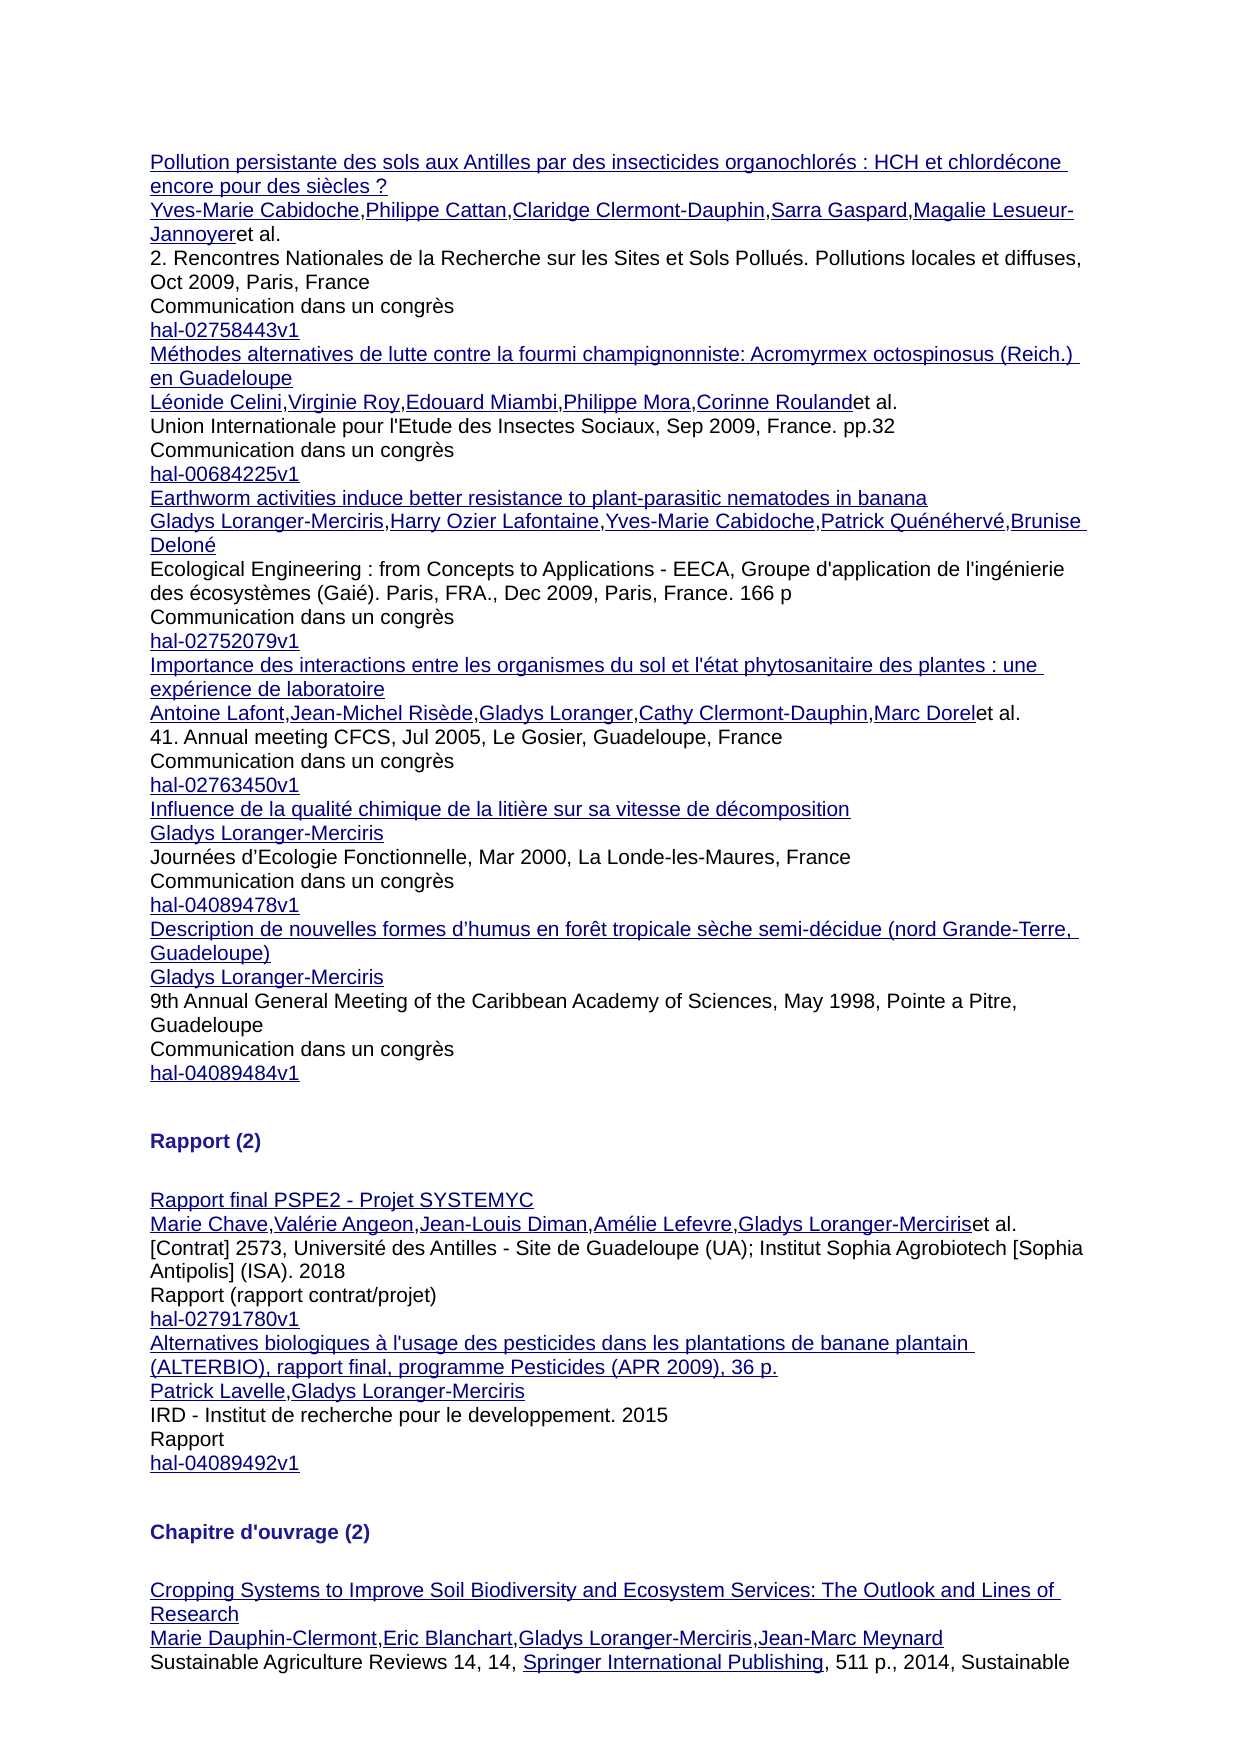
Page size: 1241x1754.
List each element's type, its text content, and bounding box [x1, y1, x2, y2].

subtitle Chapitre d'ouvrage (2) [150, 1520, 1090, 1544]
table_cell Pollution persistante des sols aux Antilles par des insecticides organochlorés : HCH et chlordécone encore pour des siècles ? Yves-Marie Cabidoche,Philippe Cattan,Claridge Clermont-Dauphin,Sarra Gaspard,Magalie Lesueur-Jannoyeret al. 2. Rencontres Nationales de la Recherche sur les Sites et Sols Pollués. Pollutions locales et diffuses, Oct 2009, Paris, France Communication dans un congrès hal-02758443v1 [150, 150, 1090, 342]
table_cell Importance des interactions entre les organismes du sol et l'état phytosanitaire des plantes : une expérience de laboratoire Antoine Lafont,Jean-Michel Risède,Gladys Loranger,Cathy Clermont-Dauphin,Marc Dorelet al. 41. Annual meeting CFCS, Jul 2005, Le Gosier, Guadeloupe, France Communication dans un congrès hal-02763450v1 [150, 653, 1090, 797]
table_header Cropping Systems to Improve Soil Biodiversity and Ecosystem Services: The Outlook and Lines of Research Marie Dauphin-Clermont,Eric Blanchart,Gladys Loranger-Merciris,Jean-Marc Meynard Sustainable Agriculture Reviews 14, 14, Springer International Publishing, 511 p., 2014, Sustainable [150, 1578, 1090, 1674]
table_cell Alternatives biologiques à l'usage des pesticides dans les plantations de banane plantain (ALTERBIO), rapport final, programme Pesticides (APR 2009), 36 p. Patrick Lavelle,Gladys Loranger-Merciris IRD - Institut de recherche pour le developpement. 2015 Rapport hal-04089492v1 [150, 1331, 1090, 1475]
table_cell Méthodes alternatives de lutte contre la fourmi champignonniste: Acromyrmex octospinosus (Reich.) en Guadeloupe Léonide Celini,Virginie Roy,Edouard Miambi,Philippe Mora,Corinne Roulandet al. Union Internationale pour l'Etude des Insectes Sociaux, Sep 2009, France. pp.32 Communication dans un congrès hal-00684225v1 [150, 342, 1090, 485]
table_header Rapport final PSPE2 - Projet SYSTEMYC Marie Chave,Valérie Angeon,Jean-Louis Diman,Amélie Lefevre,Gladys Loranger-Merciriset al. [Contrat] 2573, Université des Antilles - Site de Guadeloupe (UA); Institut Sophia Agrobiotech [Sophia Antipolis] (ISA). 2018 Rapport (rapport contrat/projet) hal-02791780v1 [150, 1188, 1090, 1331]
table_cell Earthworm activities induce better resistance to plant-parasitic nematodes in banana Gladys Loranger-Merciris,Harry Ozier Lafontaine,Yves-Marie Cabidoche,Patrick Quénéhervé,Brunise Deloné Ecological Engineering : from Concepts to Applications - EECA, Groupe d'application de l'ingénierie des écosystèmes (Gaié). Paris, FRA., Dec 2009, Paris, France. 166 p Communication dans un congrès hal-02752079v1 [150, 485, 1090, 653]
table_cell Description de nouvelles formes d’humus en forêt tropicale sèche semi-décidue (nord Grande-Terre, Guadeloupe) Gladys Loranger-Merciris 9th Annual General Meeting of the Caribbean Academy of Sciences, May 1998, Pointe a Pitre, Guadeloupe Communication dans un congrès hal-04089484v1 [150, 917, 1090, 1084]
subtitle Rapport (2) [150, 1129, 1090, 1153]
table_cell Influence de la qualité chimique de la litière sur sa vitesse de décomposition Gladys Loranger-Merciris Journées d’Ecologie Fonctionnelle, Mar 2000, La Londe-les-Maures, France Communication dans un congrès hal-04089478v1 [150, 797, 1090, 917]
